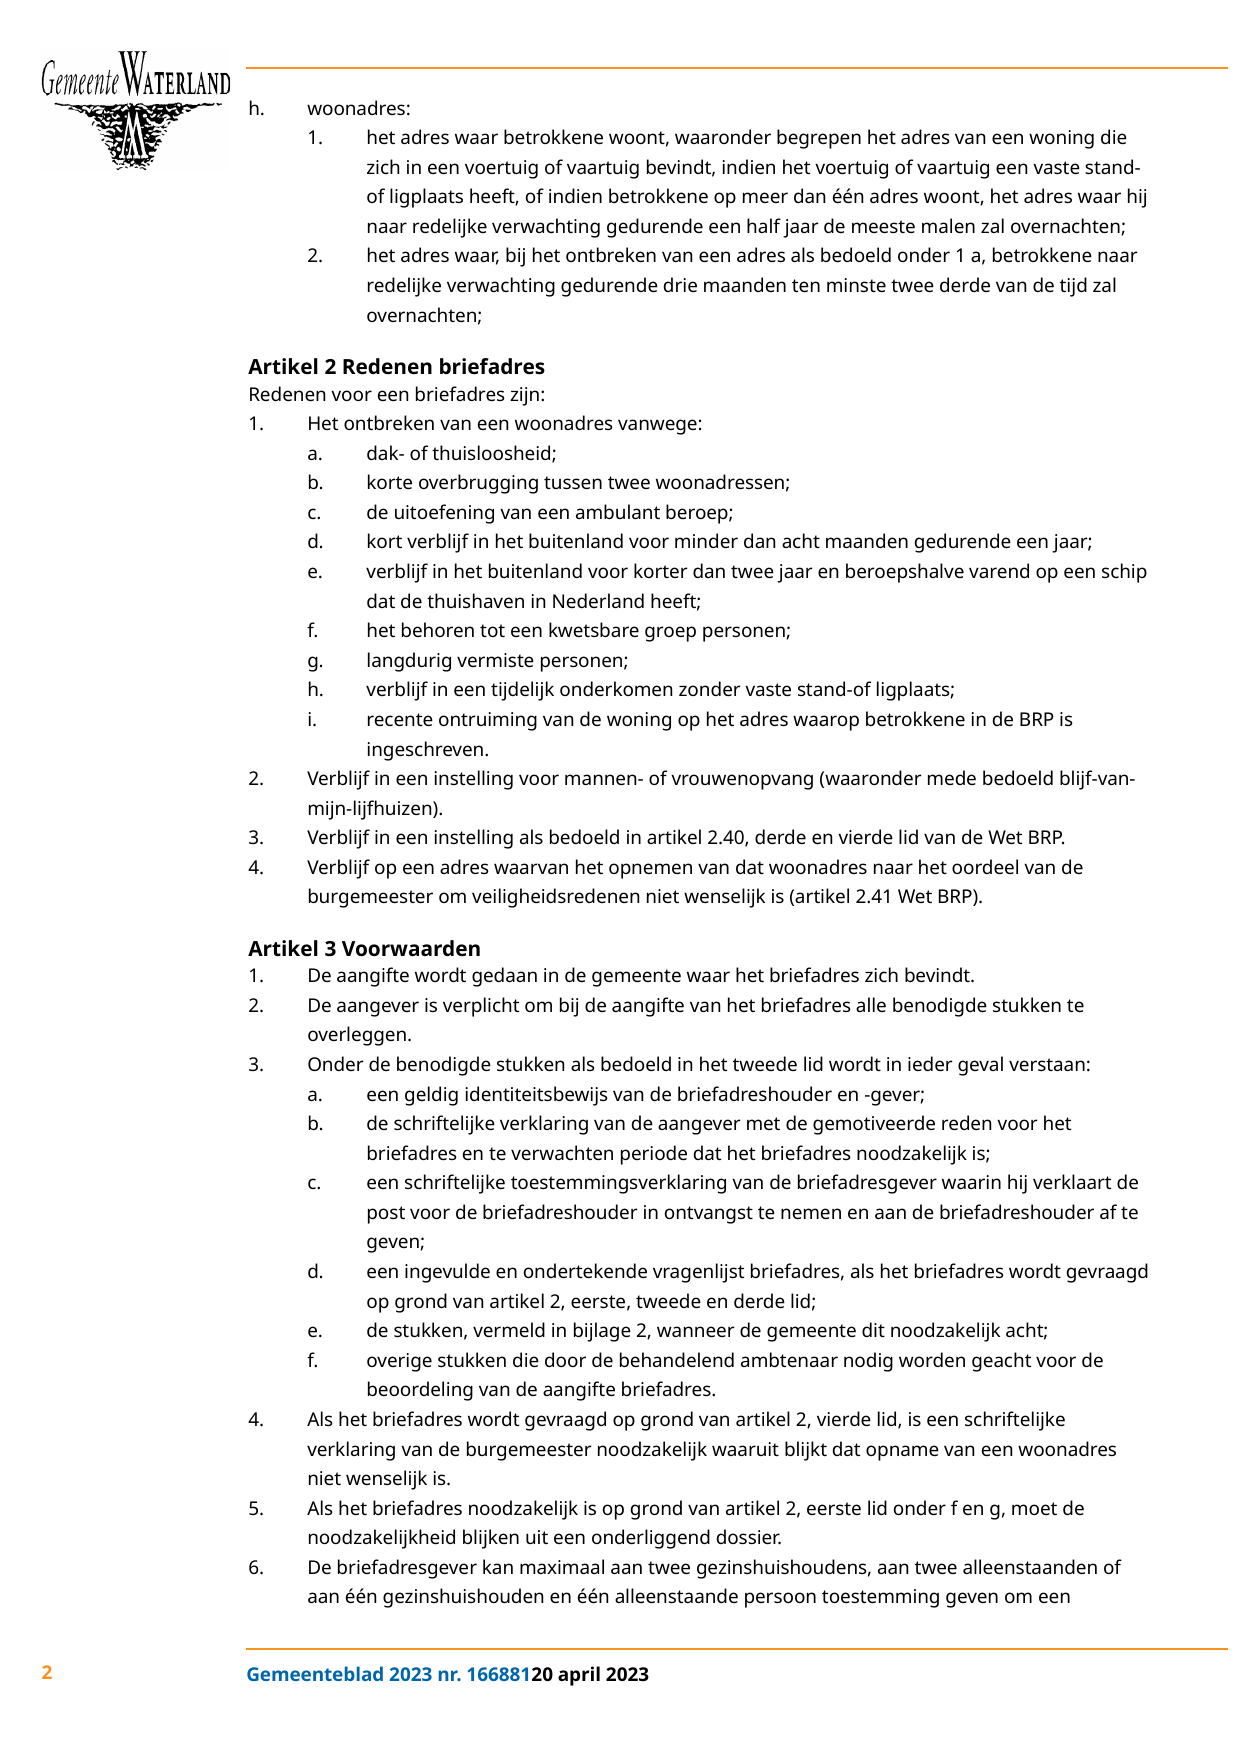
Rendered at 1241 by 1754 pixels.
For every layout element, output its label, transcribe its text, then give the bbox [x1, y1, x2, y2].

list Verblijf in een instelling voor mannen- of vrouwenopvang (waaronder mede bedoeld blijf-van-mijn-lijfhuizen). [248, 765, 1152, 821]
list langdurig vermiste personen; [307, 647, 1152, 673]
list De briefadresgever kan maximaal aan twee gezinshuishoudens, aan twee alleenstaanden of aan één gezinshuishouden en één alleenstaande persoon toestemming geven om een [248, 1554, 1152, 1609]
list Het ontbreken van een woonadres vanwege: [248, 410, 1152, 436]
list dak- of thuisloosheid; [307, 440, 1152, 466]
list een ingevulde en ondertekende vragenlijst briefadres, als het briefadres wordt gevraagd op grond van artikel 2, eerste, tweede en derde lid; [307, 1258, 1152, 1314]
list het adres waar betrokkene woont, waaronder begrepen het adres van een woning die zich in een voertuig of vaartuig bevindt, indien het voertuig of vaartuig een vaste stand- of ligplaats heeft, of indien betrokkene op meer dan één adres woont, het adres waar hij naar redelijke verwachting gedurende een half jaar de meeste malen zal overnachten; [307, 124, 1152, 239]
list het behoren tot een kwetsbare groep personen; [307, 617, 1152, 643]
text Redenen voor een briefadres zijn: [248, 381, 1152, 406]
list verblijf in het buitenland voor korter dan twee jaar en beroepshalve varend op een schip dat de thuishaven in Nederland heeft; [307, 558, 1152, 613]
list De aangever is verplicht om bij de aangifte van het briefadres alle benodigde stukken te overleggen. [248, 992, 1152, 1047]
list recente ontruiming van de woning op het adres waarop betrokkene in de BRP is ingeschreven. [307, 706, 1152, 761]
list de uitoefening van een ambulant beroep; [307, 499, 1152, 525]
list woonadres: [248, 95, 1152, 121]
picture [41, 47, 231, 172]
list korte overbrugging tussen twee woonadressen; [307, 469, 1152, 495]
list een schriftelijke toestemmingsverklaring van de briefadresgever waarin hij verklaart de post voor de briefadreshouder in ontvangst te nemen en aan de briefadreshouder af te geven; [307, 1169, 1152, 1254]
list de stukken, vermeld in bijlage 2, wanneer de gemeente dit noodzakelijk acht; [307, 1317, 1152, 1343]
list de schriftelijke verklaring van de aangever met de gemotiveerde reden voor het briefadres en te verwachten periode dat het briefadres noodzakelijk is; [307, 1110, 1152, 1166]
list verblijf in een tijdelijk onderkomen zonder vaste stand-of ligplaats; [307, 677, 1152, 702]
text Artikel 3 Voorwaarden [248, 934, 1152, 962]
list Verblijf op een adres waarvan het opnemen van dat woonadres naar het oordeel van de burgemeester om veiligheidsredenen niet wenselijk is (artikel 2.41 Wet BRP). [248, 854, 1152, 909]
list Als het briefadres noodzakelijk is op grond van artikel 2, eerste lid onder f en g, moet de noodzakelijkheid blijken uit een onderliggend dossier. [248, 1495, 1152, 1550]
list Verblijf in een instelling als bedoeld in artikel 2.40, derde en vierde lid van de Wet BRP. [248, 824, 1152, 850]
list Als het briefadres wordt gevraagd op grond van artikel 2, vierde lid, is een schriftelijke verklaring van de burgemeester noodzakelijk waaruit blijkt dat opname van een woonadres niet wenselijk is. [248, 1406, 1152, 1491]
list overige stukken die door de behandelend ambtenaar nodig worden geacht voor de beoordeling van de aangifte briefadres. [307, 1347, 1152, 1402]
list kort verblijf in het buitenland voor minder dan acht maanden gedurende een jaar; [307, 529, 1152, 554]
list een geldig identiteitsbewijs van de briefadreshouder en -gever; [307, 1081, 1152, 1107]
text Artikel 2 Redenen briefadres [248, 352, 1152, 381]
list het adres waar, bij het ontbreken van een adres als bedoeld onder 1 a, betrokkene naar redelijke verwachting gedurende drie maanden ten minste twee derde van de tijd zal overnachten; [307, 243, 1152, 328]
list De aangifte wordt gedaan in de gemeente waar het briefadres zich bevindt. [248, 962, 1152, 988]
list Onder de benodigde stukken als bedoeld in het tweede lid wordt in ieder geval verstaan: [248, 1051, 1152, 1077]
